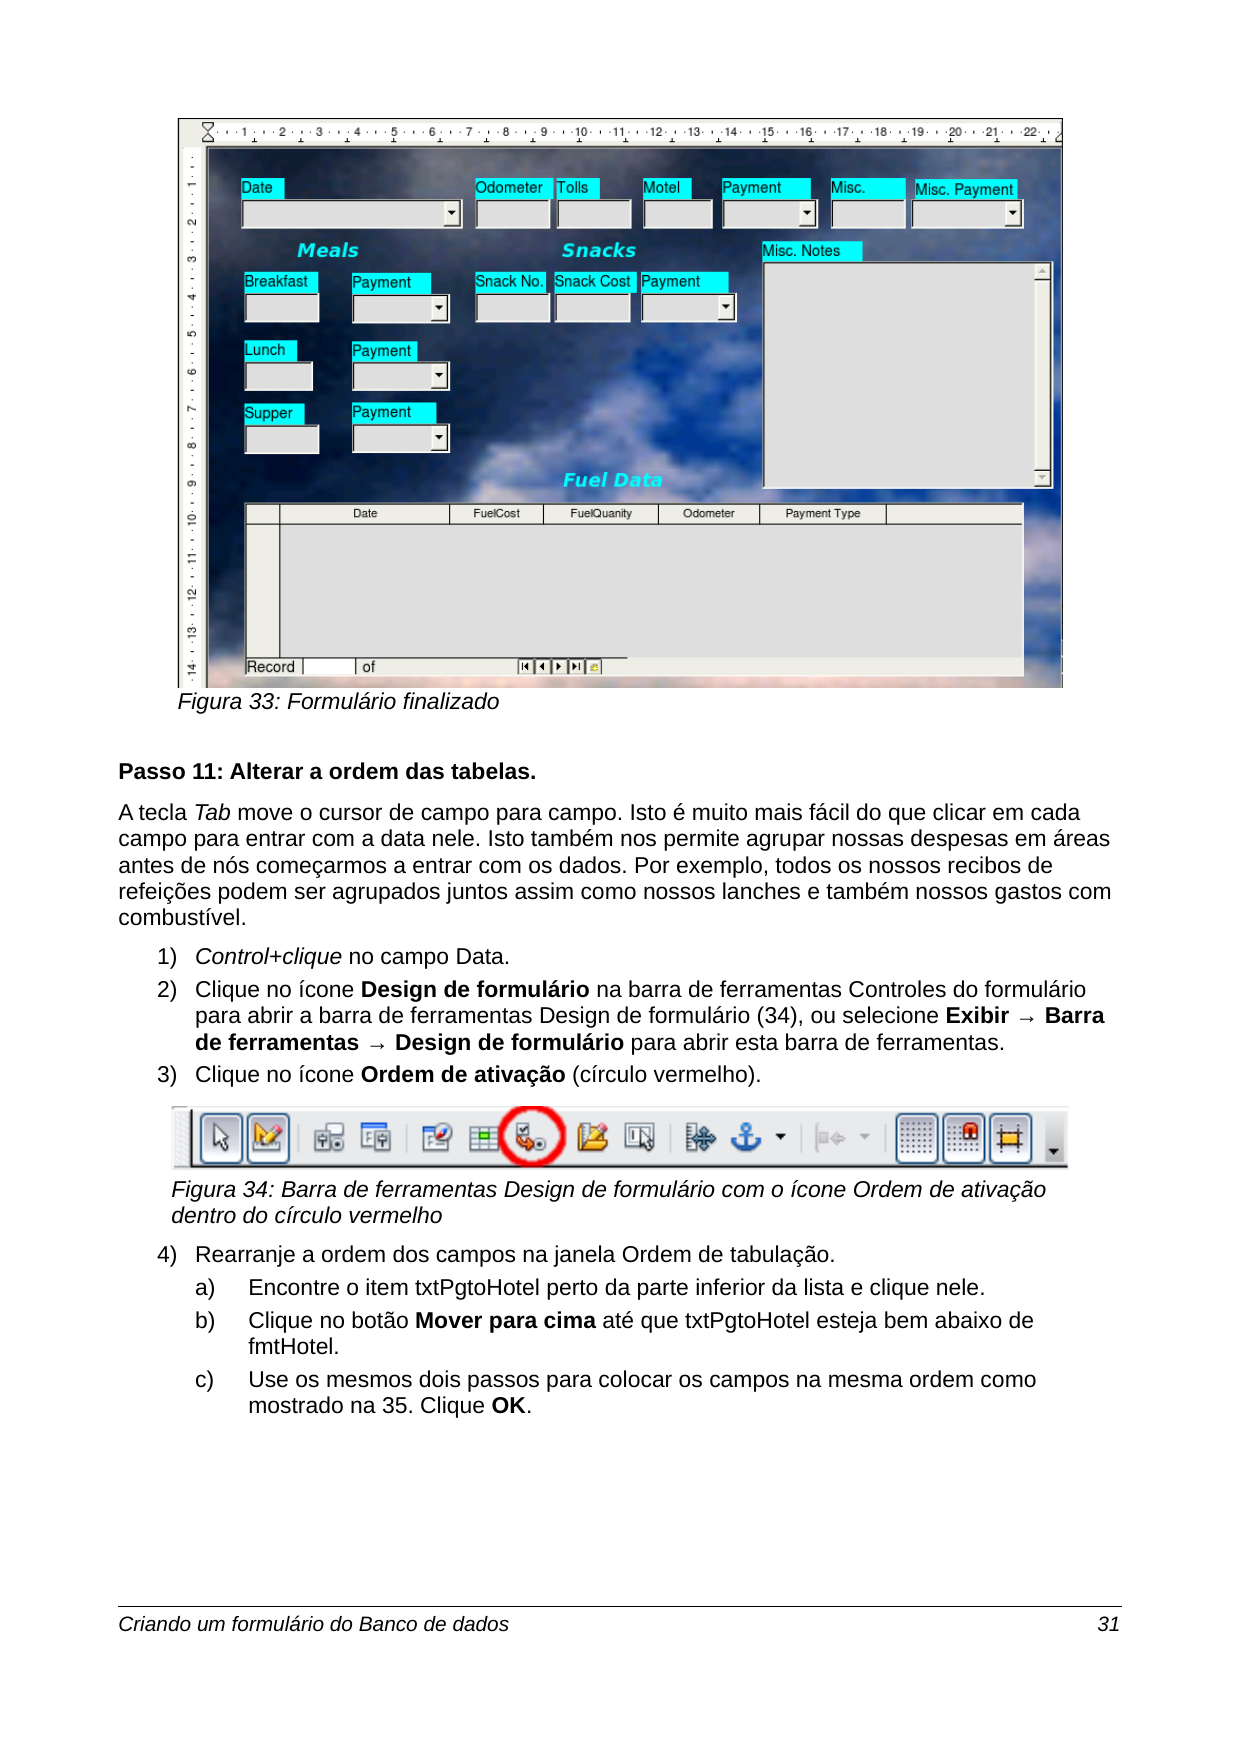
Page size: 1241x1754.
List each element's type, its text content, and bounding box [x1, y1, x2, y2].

list Clique no ícone Design de formulário na barra de ferramentas Controles do formulário para abrir a barra de ferramentas Design de formulário (Figura 34), ou selecione Exibir → Barra de ferramentas → Design de formulário para abrir esta barra de ferramentas. [177, 976, 1122, 1055]
text Passo 11: Alterar a ordem das tabelas. [118, 758, 1122, 784]
list Control+clique no campo Data. [177, 943, 1122, 969]
list Use os mesmos dois passos para colocar os campos na mesma ordem como mostrado na Figura 35. Clique OK. [195, 1366, 1122, 1418]
list Encontre o item txtPgtoHotel perto da parte inferior da lista e clique nele. [195, 1274, 1122, 1300]
list Clique no ícone Ordem de ativação (círculo vermelho). [177, 1061, 1122, 1087]
text A tecla Tab move o cursor de campo para campo. Isto é muito mais fácil do que clicar em cada campo para entrar com a data nele. Isto também nos permite agrupar nossas despesas em áreas antes de nós começarmos a entrar com os dados. Por exemplo, todos os nossos recibos de refeições podem ser agrupados juntos assim como nossos lanches e também nossos gastos com combustível. [118, 799, 1122, 931]
list Rearranje a ordem dos campos na janela Ordem de tabulação. [177, 1241, 1122, 1268]
picture [177, 118, 1063, 688]
text Figura 34: Barra de ferramentas Design de formulário com o ícone Ordem de ativação dentro do círculo vermelho [171, 1176, 1069, 1229]
text Figura 33: Formulário finalizado [177, 688, 1063, 714]
picture [171, 1106, 1070, 1170]
list Clique no botão Mover para cima até que txtPgtoHotel esteja bem abaixo de fmtHotel. [195, 1307, 1122, 1359]
